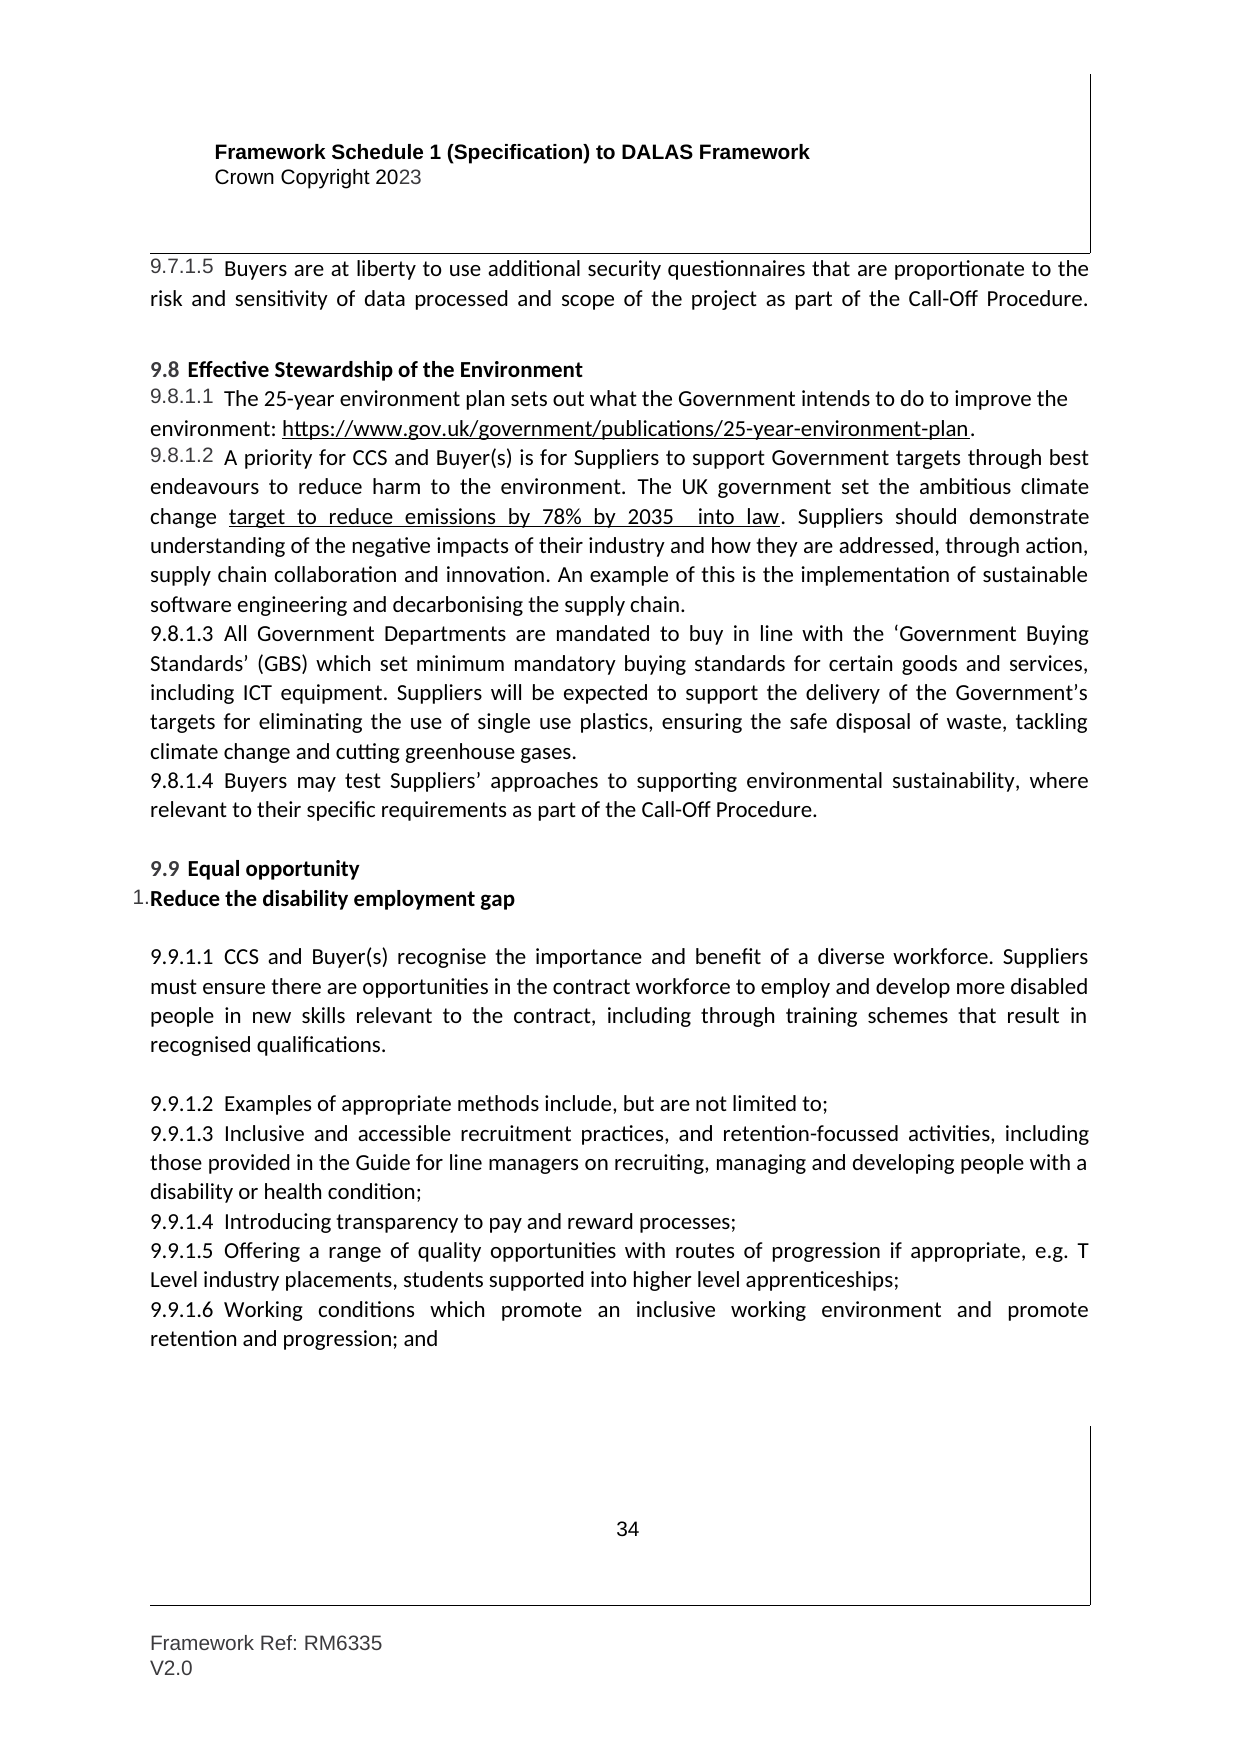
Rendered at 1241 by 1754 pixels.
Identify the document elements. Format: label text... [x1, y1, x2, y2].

list Examples of appropriate methods include, but are not limited to; [150, 1088, 1090, 1117]
list Equal opportunity [150, 853, 1090, 882]
list Buyers may test Suppliers’ approaches to supporting environmental sustainability, where relevant to their specific requirements as part of the Call-Off Procedure. [150, 765, 1090, 824]
list All Government Departments are mandated to buy in line with the ‘Government Buying Standards’ (GBS) which set minimum mandatory buying standards for certain goods and services, including ICT equipment. Suppliers will be expected to support the delivery of the Government’s targets for eliminating the use of single use plastics, ensuring the safe disposal of waste, tackling climate change and cutting greenhouse gases. [150, 618, 1090, 765]
list Introducing transparency to pay and reward processes; [150, 1206, 1090, 1235]
list A priority for CCS and Buyer(s) is for Suppliers to support Government targets through best endeavours to reduce harm to the environment. The UK government set the ambitious climate change target to reduce emissions by 78% by 2035 into law. Suppliers should demonstrate understanding of the negative impacts of their industry and how they are addressed, through action, supply chain collaboration and innovation. An example of this is the implementation of sustainable software engineering and decarbonising the supply chain. [150, 442, 1090, 618]
list The 25-year environment plan sets out what the Government intends to do to improve the environment: https://www.gov.uk/government/publications/25-year-environment-plan. [150, 383, 1090, 442]
list Working conditions which promote an inclusive working environment and promote retention and progression; and [150, 1294, 1090, 1352]
list Effective Stewardship of the Environment [150, 354, 1090, 383]
subtitle Reduce the disability employment gap [150, 882, 1090, 912]
list Inclusive and accessible recruitment practices, and retention-focussed activities, including those provided in the Guide for line managers on recruiting, managing and developing people with a disability or health condition; [150, 1117, 1090, 1206]
list Offering a range of quality opportunities with routes of progression if appropriate, e.g. T Level industry placements, students supported into higher level apprenticeships; [150, 1235, 1090, 1294]
list CCS and Buyer(s) recognise the importance and benefit of a diverse workforce. Suppliers must ensure there are opportunities in the contract workforce to employ and develop more disabled people in new skills relevant to the contract, including through training schemes that result in recognised qualifications. [150, 941, 1090, 1059]
list Buyers are at liberty to use additional security questionnaires that are proportionate to the risk and sensitivity of data processed and scope of the project as part of the Call-Off Procedure. [150, 253, 1090, 337]
